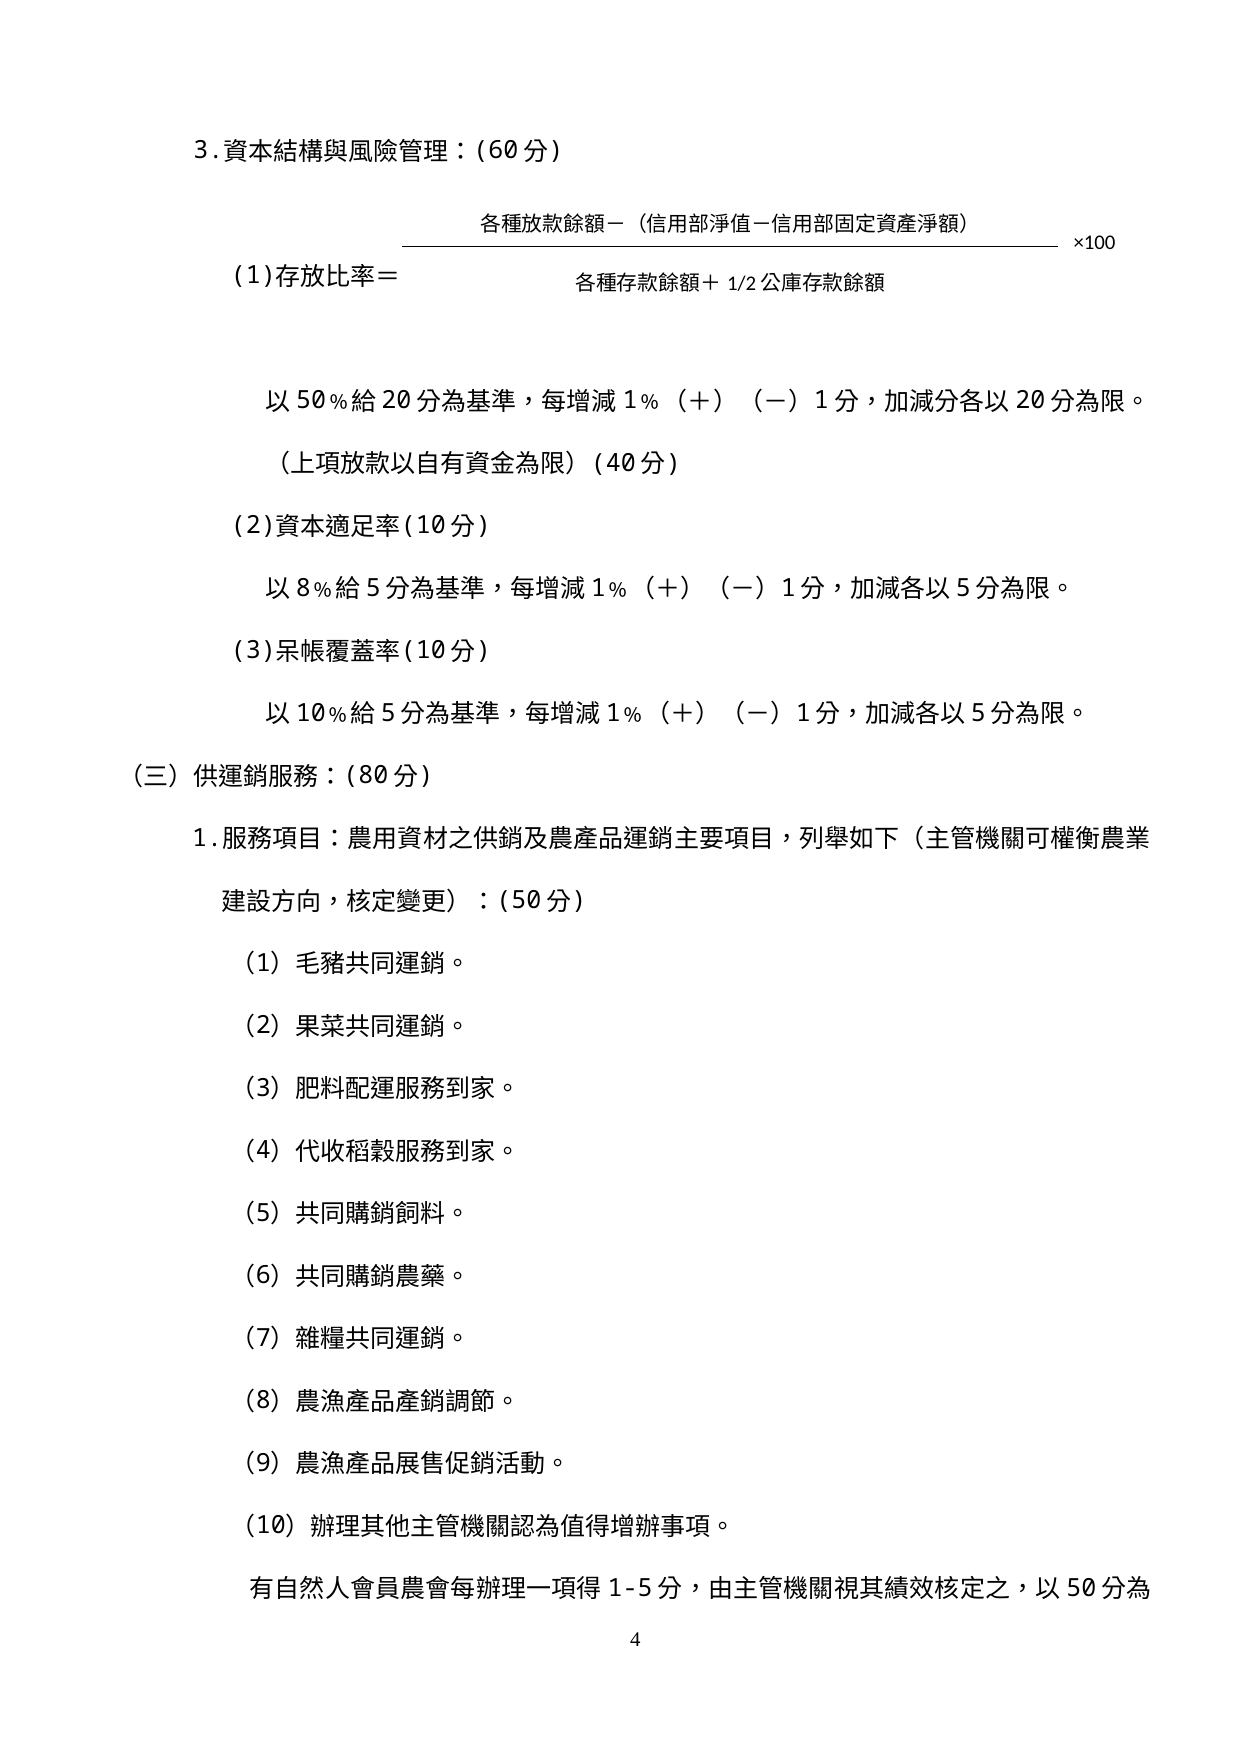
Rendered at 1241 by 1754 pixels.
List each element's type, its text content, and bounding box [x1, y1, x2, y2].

text 以10﹪給5分為基準，每增減1﹪（＋）（－）1分，加減各以5分為限。 [266, 670, 1152, 733]
text （8）農漁產品產銷調節。 [231, 1358, 1152, 1420]
text 有自然人會員農會每辦理一項得1-5分，由主管機關視其績效核定之，以50分為 [249, 1545, 1152, 1608]
text (3)呆帳覆蓋率(10分) [231, 608, 1152, 670]
text (1)存放比率＝ [231, 233, 383, 295]
text （9）農漁產品展售促銷活動。 [231, 1420, 1152, 1483]
text (2)資本適足率(10分) [231, 483, 1152, 545]
text 以8﹪給5分為基準，每增減1﹪（＋）（－）1分，加減各以5分為限。 [266, 545, 1152, 608]
text （7）雜糧共同運銷。 [231, 1295, 1152, 1358]
text （4）代收稻穀服務到家。 [231, 1108, 1152, 1170]
text 3.資本結構與風險管理：(60分) [193, 108, 1152, 170]
text （5）共同購銷飼料。 [231, 1170, 1152, 1233]
text （三）供運銷服務：(80分) [118, 733, 1152, 795]
text 以50﹪給20分為基準，每增減1﹪（＋）（－）1分，加減分各以20分為限。（上項放款以自有資金為限）(40分) [266, 358, 1152, 483]
text （10）辦理其他主管機關認為值得增辦事項。 [231, 1483, 1152, 1545]
text （1）毛豬共同運銷。 [231, 920, 1152, 983]
text （6）共同購銷農藥。 [231, 1233, 1152, 1295]
text （3）肥料配運服務到家。 [231, 1045, 1152, 1108]
text （2）果菜共同運銷。 [231, 983, 1152, 1045]
text 1.服務項目：農用資材之供銷及農產品運銷主要項目，列舉如下（主管機關可權衡農業建設方向，核定變更）：(50分) [192, 795, 1152, 920]
text (1)存放比率＝ [1077, 284, 1152, 295]
